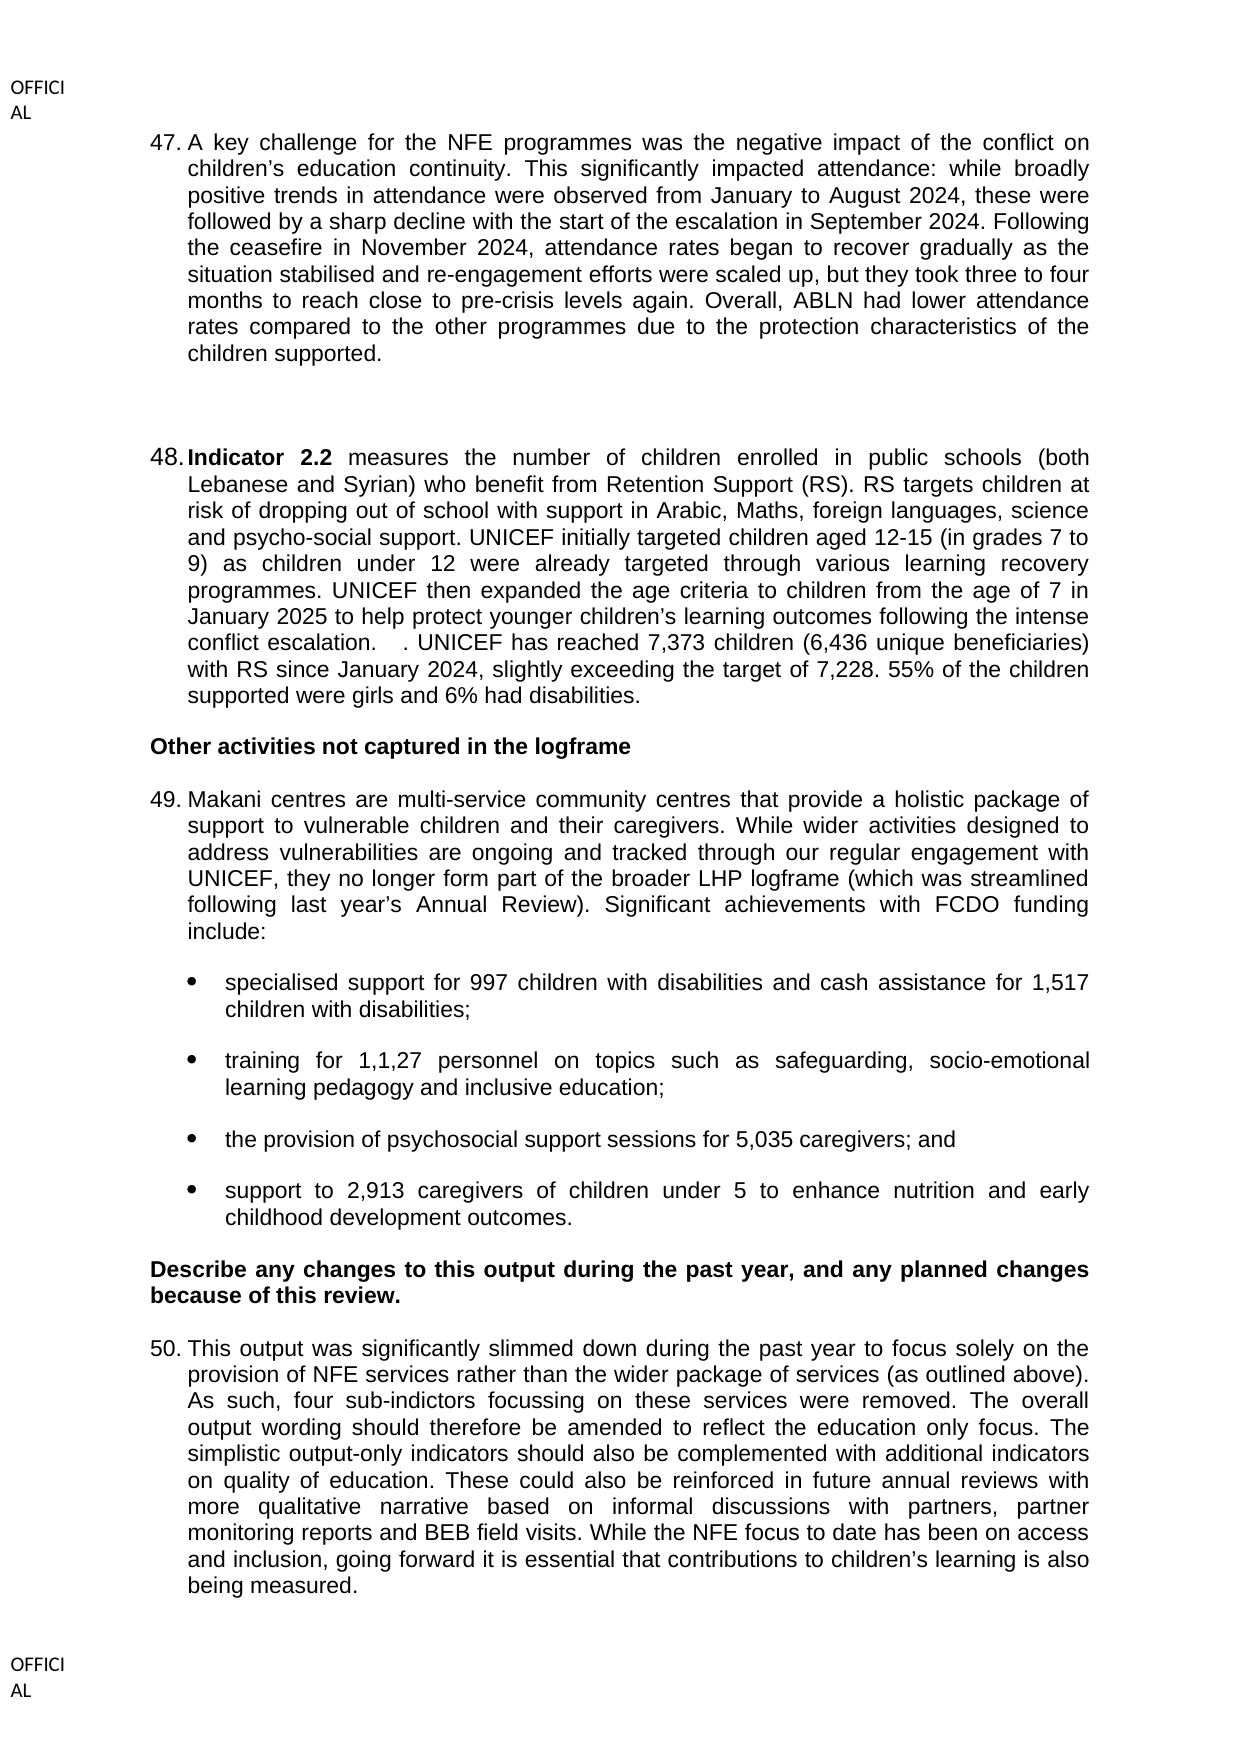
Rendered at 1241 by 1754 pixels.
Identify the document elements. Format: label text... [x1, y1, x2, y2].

list Makani centres are multi-service community centres that provide a holistic package of support to vulnerable children and their caregivers. While wider activities designed to address vulnerabilities are ongoing and tracked through our regular engagement with UNICEF, they no longer form part of the broader LHP logframe (which was streamlined following last year’s Annual Review). Significant achievements with FCDO funding include: [150, 786, 1090, 944]
list A key challenge for the NFE programmes was the negative impact of the conflict on children’s education continuity. This significantly impacted attendance: while broadly positive trends in attendance were observed from January to August 2024, these were followed by a sharp decline with the start of the escalation in September 2024. Following the ceasefire in November 2024, attendance rates began to recover gradually as the situation stabilised and re-engagement efforts were scaled up, but they took three to four months to reach close to pre-crisis levels again. Overall, ABLN had lower attendance rates compared to the other programmes due to the protection characteristics of the children supported. [150, 129, 1090, 366]
list Indicator 2.2 measures the number of children enrolled in public schools (both Lebanese and Syrian) who benefit from Retention Support (RS). RS targets children at risk of dropping out of school with support in Arabic, Maths, foreign languages, science and psycho-social support. UNICEF initially targeted children aged 12-15 (in grades 7 to 9) as children under 12 were already targeted through various learning recovery programmes. UNICEF then expanded the age criteria to children from the age of 7 in January 2025 to help protect younger children’s learning outcomes following the intense conflict escalation. . UNICEF has reached 7,373 children (6,436 unique beneficiaries) with RS since January 2024, slightly exceeding the target of 7,228. 55% of the children supported were girls and 6% had disabilities. [150, 442, 1090, 708]
text Other activities not captured in the logframe [150, 733, 1090, 760]
list the provision of psychosocial support sessions for 5,035 caregivers; and [187, 1126, 1090, 1152]
list This output was significantly slimmed down during the past year to focus solely on the provision of NFE services rather than the wider package of services (as outlined above). As such, four sub-indictors focussing on these services were removed. The overall output wording should therefore be amended to reflect the education only focus. The simplistic output-only indicators should also be complemented with additional indicators on quality of education. These could also be reinforced in future annual reviews with more qualitative narrative based on informal discussions with partners, partner monitoring reports and BEB field visits. While the NFE focus to date has been on access and inclusion, going forward it is essential that contributions to children’s learning is also being measured. [150, 1335, 1090, 1598]
list support to 2,913 caregivers of children under 5 to enhance nutrition and early childhood development outcomes. [187, 1177, 1090, 1231]
list specialised support for 997 children with disabilities and cash assistance for 1,517 children with disabilities; [187, 969, 1090, 1022]
text Describe any changes to this output during the past year, and any planned changes because of this review. [150, 1256, 1090, 1308]
list training for 1,1,27 personnel on topics such as safeguarding, socio-emotional learning pedagogy and inclusive education; [187, 1047, 1090, 1101]
